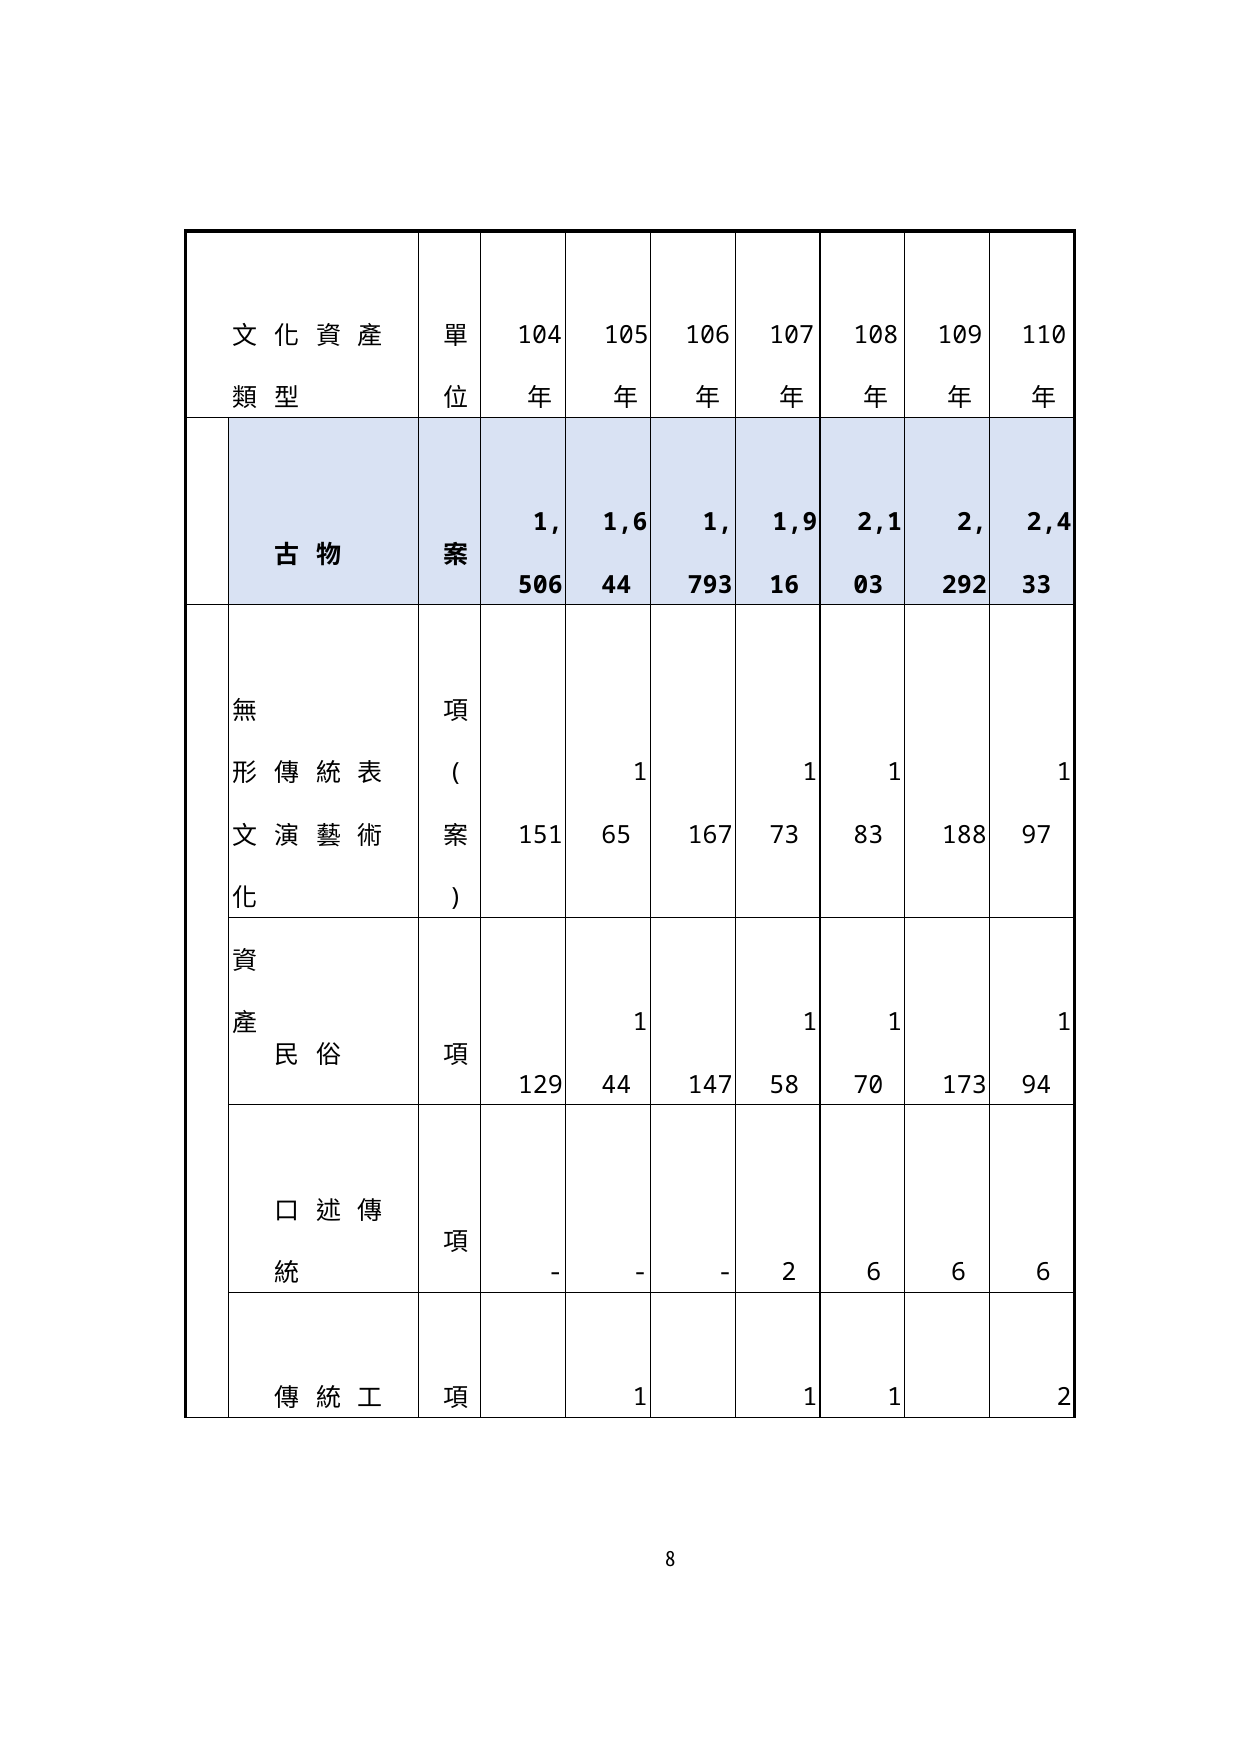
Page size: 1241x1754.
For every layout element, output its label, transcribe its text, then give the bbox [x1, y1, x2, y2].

table_cell 傳統表演藝術 [229, 605, 418, 917]
table_cell 傳統工 [229, 1293, 418, 1417]
table_header 109年 [905, 233, 989, 417]
table_cell [651, 1293, 735, 1417]
table_cell [905, 1293, 989, 1417]
table_header 108年 [821, 233, 904, 417]
table_cell 170 [821, 918, 904, 1104]
table_cell 6 [990, 1105, 1073, 1292]
table_cell 167 [651, 605, 735, 917]
table_cell 古物 [229, 418, 418, 604]
table_cell 158 [736, 918, 819, 1104]
table_cell 2 [736, 1105, 819, 1292]
table_header 105年 [566, 233, 650, 417]
table_cell 1 [736, 1293, 819, 1417]
table_cell 183 [821, 605, 904, 917]
table_cell 1 [566, 1293, 650, 1417]
table_cell 6 [905, 1105, 989, 1292]
table_cell 案 [419, 418, 480, 604]
table_cell 1 [821, 1293, 904, 1417]
table_cell 1,644 [566, 418, 650, 604]
table_cell 165 [566, 605, 650, 917]
table_cell 151 [481, 605, 565, 917]
table_cell 188 [905, 605, 989, 917]
table_cell 項(案) [419, 605, 480, 917]
table_cell 1,793 [651, 418, 735, 604]
table_header 106年 [651, 233, 735, 417]
table_header 110年 [990, 233, 1073, 417]
table_cell 項 [419, 1293, 480, 1417]
table_header 單位 [419, 233, 480, 417]
table_cell - [651, 1105, 735, 1292]
table_cell - [481, 1105, 565, 1292]
table_cell 無形文化資產 [187, 605, 228, 1417]
table_cell 173 [905, 918, 989, 1104]
table_cell 2,433 [990, 418, 1073, 604]
table_cell 民俗 [229, 918, 418, 1104]
table_cell 項 [419, 1105, 480, 1292]
table_cell 144 [566, 918, 650, 1104]
table_cell 1,506 [481, 418, 565, 604]
table_header 文化資產類型 [187, 233, 418, 417]
table_cell 項 [419, 918, 480, 1104]
table_cell 129 [481, 918, 565, 1104]
table_cell 194 [990, 918, 1073, 1104]
table_cell 6 [821, 1105, 904, 1292]
table_cell 口述傳統 [229, 1105, 418, 1292]
table_cell 1,916 [736, 418, 819, 604]
table_cell 147 [651, 918, 735, 1104]
table_cell 2 [990, 1293, 1073, 1417]
table_cell 2,292 [905, 418, 989, 604]
table_cell 197 [990, 605, 1073, 917]
table_cell 2,103 [821, 418, 904, 604]
table_cell - [566, 1105, 650, 1292]
table_header 107年 [736, 233, 819, 417]
table_header 104年 [481, 233, 565, 417]
table_cell 有形文化資產 [187, 418, 228, 604]
table_cell 173 [736, 605, 819, 917]
table_cell [481, 1293, 565, 1417]
